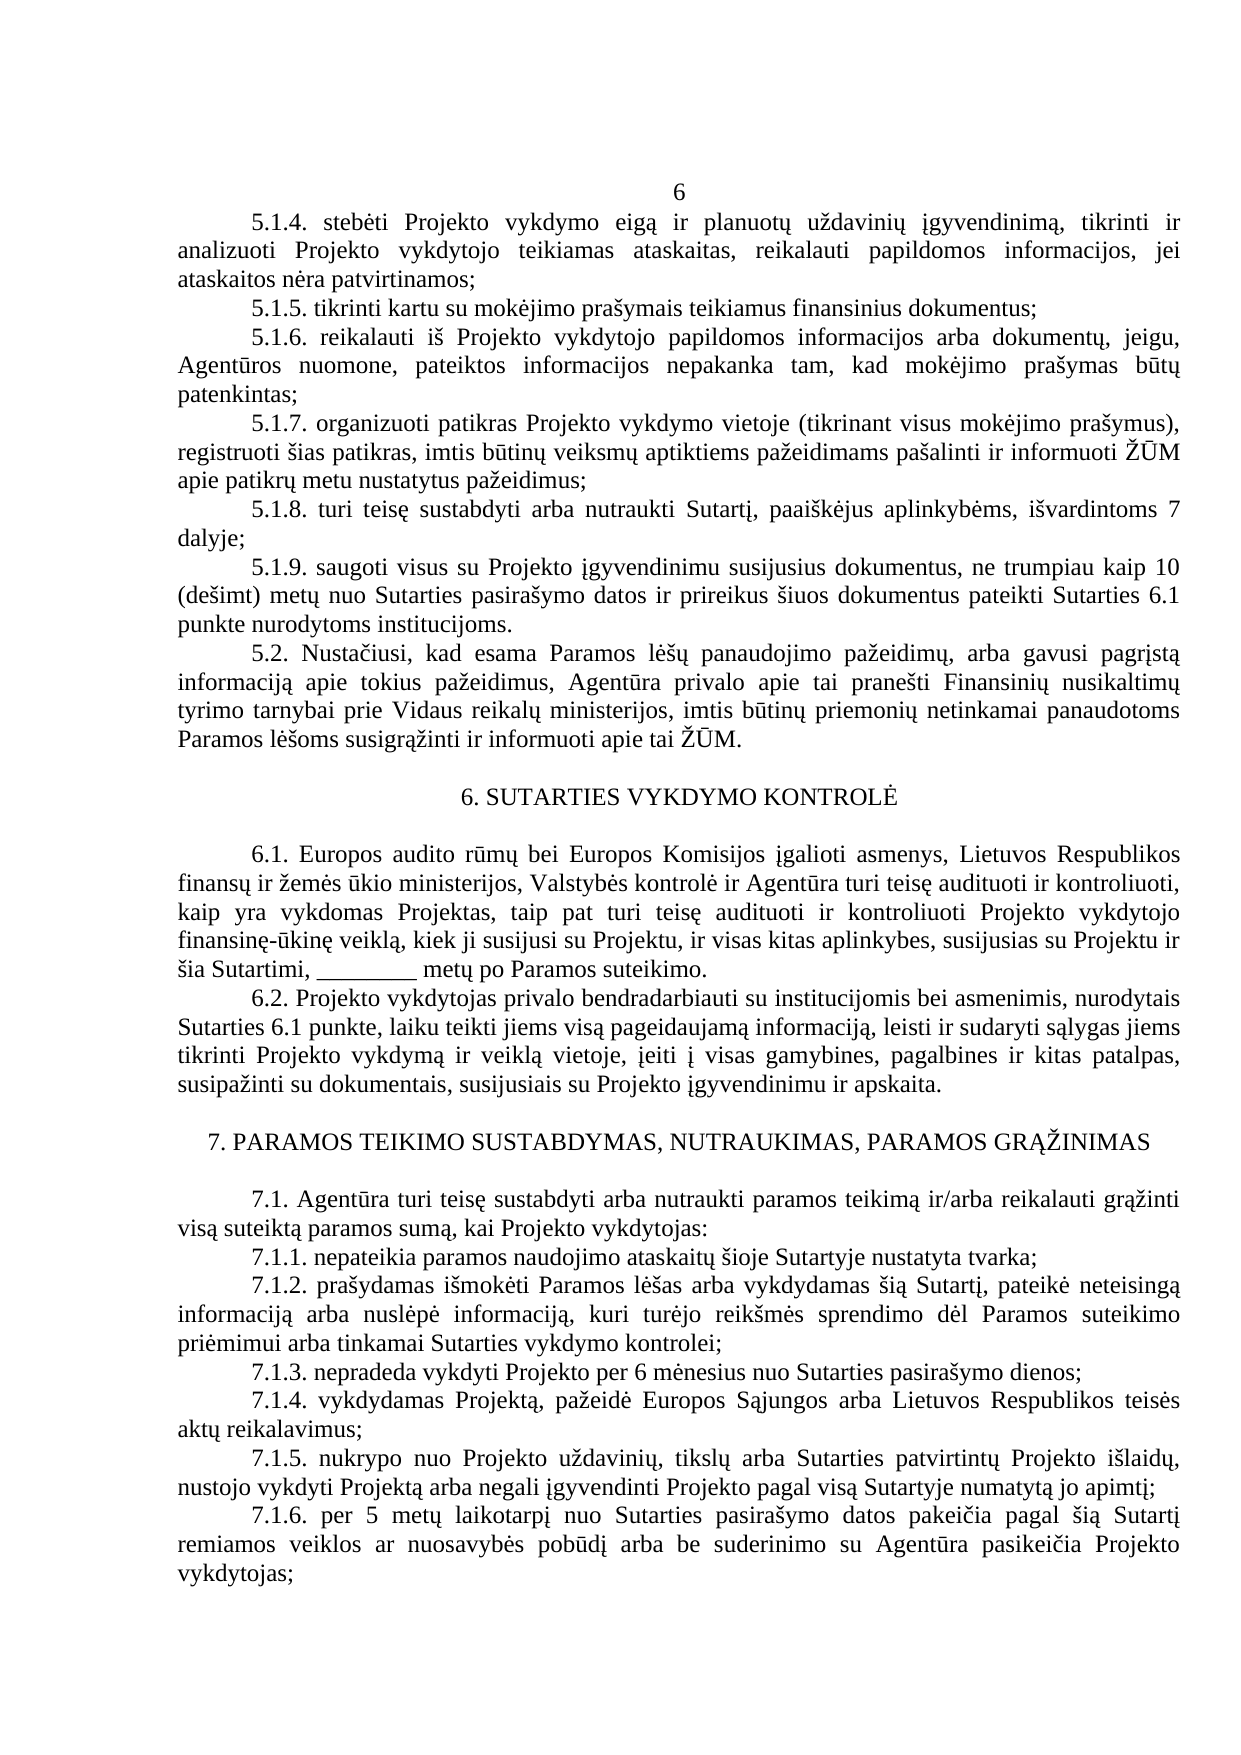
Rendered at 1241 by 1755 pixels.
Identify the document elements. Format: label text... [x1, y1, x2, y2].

text 7.1.1. nepateikia paramos naudojimo ataskaitų šioje Sutartyje nustatyta tvarka; [177, 1242, 1181, 1270]
text 6.1. Europos audito rūmų bei Europos Komisijos įgalioti asmenys, Lietuvos Respublikos finansų ir žemės ūkio ministerijos, Valstybės kontrolė ir Agentūra turi teisę audituoti ir kontroliuoti, kaip yra vykdomas Projektas, taip pat turi teisę audituoti ir kontroliuoti Projekto vykdytojo finansinę-ūkinę veiklą, kiek ji susijusi su Projektu, ir visas kitas aplinkybes, susijusias su Projektu ir šia Sutartimi, ________ metų po Paramos suteikimo. [177, 839, 1181, 983]
text 5.1.5. tikrinti kartu su mokėjimo prašymais teikiamus finansinius dokumentus; [177, 293, 1181, 322]
text 7.1. Agentūra turi teisę sustabdyti arba nutraukti paramos teikimą ir/arba reikalauti grąžinti visą suteiktą paramos sumą, kai Projekto vykdytojas: [177, 1184, 1181, 1242]
text 7.1.6. per 5 metų laikotarpį nuo Sutarties pasirašymo datos pakeičia pagal šią Sutartį remiamos veiklos ar nuosavybės pobūdį arba be suderinimo su Agentūra pasikeičia Projekto vykdytojas; [177, 1500, 1181, 1587]
text 7.1.5. nukrypo nuo Projekto uždavinių, tikslų arba Sutarties patvirtintų Projekto išlaidų, nustojo vykdyti Projektą arba negali įgyvendinti Projekto pagal visą Sutartyje numatytą jo apimtį; [177, 1443, 1181, 1500]
text 7.1.3. nepradeda vykdyti Projekto per 6 mėnesius nuo Sutarties pasirašymo dienos; [177, 1357, 1181, 1385]
text 7.1.2. prašydamas išmokėti Paramos lėšas arba vykdydamas šią Sutartį, pateikė neteisingą informaciją arba nuslėpė informaciją, kuri turėjo reikšmės sprendimo dėl Paramos suteikimo priėmimui arba tinkamai Sutarties vykdymo kontrolei; [177, 1270, 1181, 1357]
text 5.1.6. reikalauti iš Projekto vykdytojo papildomos informacijos arba dokumentų, jeigu, Agentūros nuomone, pateiktos informacijos nepakanka tam, kad mokėjimo prašymas būtų patenkintas; [177, 322, 1181, 408]
text 5.2. Nustačiusi, kad esama Paramos lėšų panaudojimo pažeidimų, arba gavusi pagrįstą informaciją apie tokius pažeidimus, Agentūra privalo apie tai pranešti Finansinių nusikaltimų tyrimo tarnybai prie Vidaus reikalų ministerijos, imtis būtinų priemonių netinkamai panaudotoms Paramos lėšoms susigrąžinti ir informuoti apie tai ŽŪM. [177, 638, 1181, 753]
text 5.1.4. stebėti Projekto vykdymo eigą ir planuotų uždavinių įgyvendinimą, tikrinti ir analizuoti Projekto vykdytojo teikiamas ataskaitas, reikalauti papildomos informacijos, jei ataskaitos nėra patvirtinamos; [177, 207, 1181, 293]
text 7. PARAMOS TEIKIMO SUSTABDYMAS, NUTRAUKIMAS, PARAMOS GRĄŽINIMAS [177, 1127, 1181, 1155]
text 5.1.9. saugoti visus su Projekto įgyvendinimu susijusius dokumentus, ne trumpiau kaip 10 (dešimt) metų nuo Sutarties pasirašymo datos ir prireikus šiuos dokumentus pateikti Sutarties 6.1 punkte nurodytoms institucijoms. [177, 552, 1181, 638]
text 5.1.8. turi teisę sustabdyti arba nutraukti Sutartį, paaiškėjus aplinkybėms, išvardintoms 7 dalyje; [177, 494, 1181, 552]
text 7.1.4. vykdydamas Projektą, pažeidė Europos Sąjungos arba Lietuvos Respublikos teisės aktų reikalavimus; [177, 1385, 1181, 1443]
text 5.1.7. organizuoti patikras Projekto vykdymo vietoje (tikrinant visus mokėjimo prašymus), registruoti šias patikras, imtis būtinų veiksmų aptiktiems pažeidimams pašalinti ir informuoti ŽŪM apie patikrų metu nustatytus pažeidimus; [177, 408, 1181, 494]
text 6.2. Projekto vykdytojas privalo bendradarbiauti su institucijomis bei asmenimis, nurodytais Sutarties 6.1 punkte, laiku teikti jiems visą pageidaujamą informaciją, leisti ir sudaryti sąlygas jiems tikrinti Projekto vykdymą ir veiklą vietoje, įeiti į visas gamybines, pagalbines ir kitas patalpas, susipažinti su dokumentais, susijusiais su Projekto įgyvendinimu ir apskaita. [177, 983, 1181, 1098]
text 6. SUTARTIES VYKDYMO KONTROLĖ [177, 782, 1181, 810]
